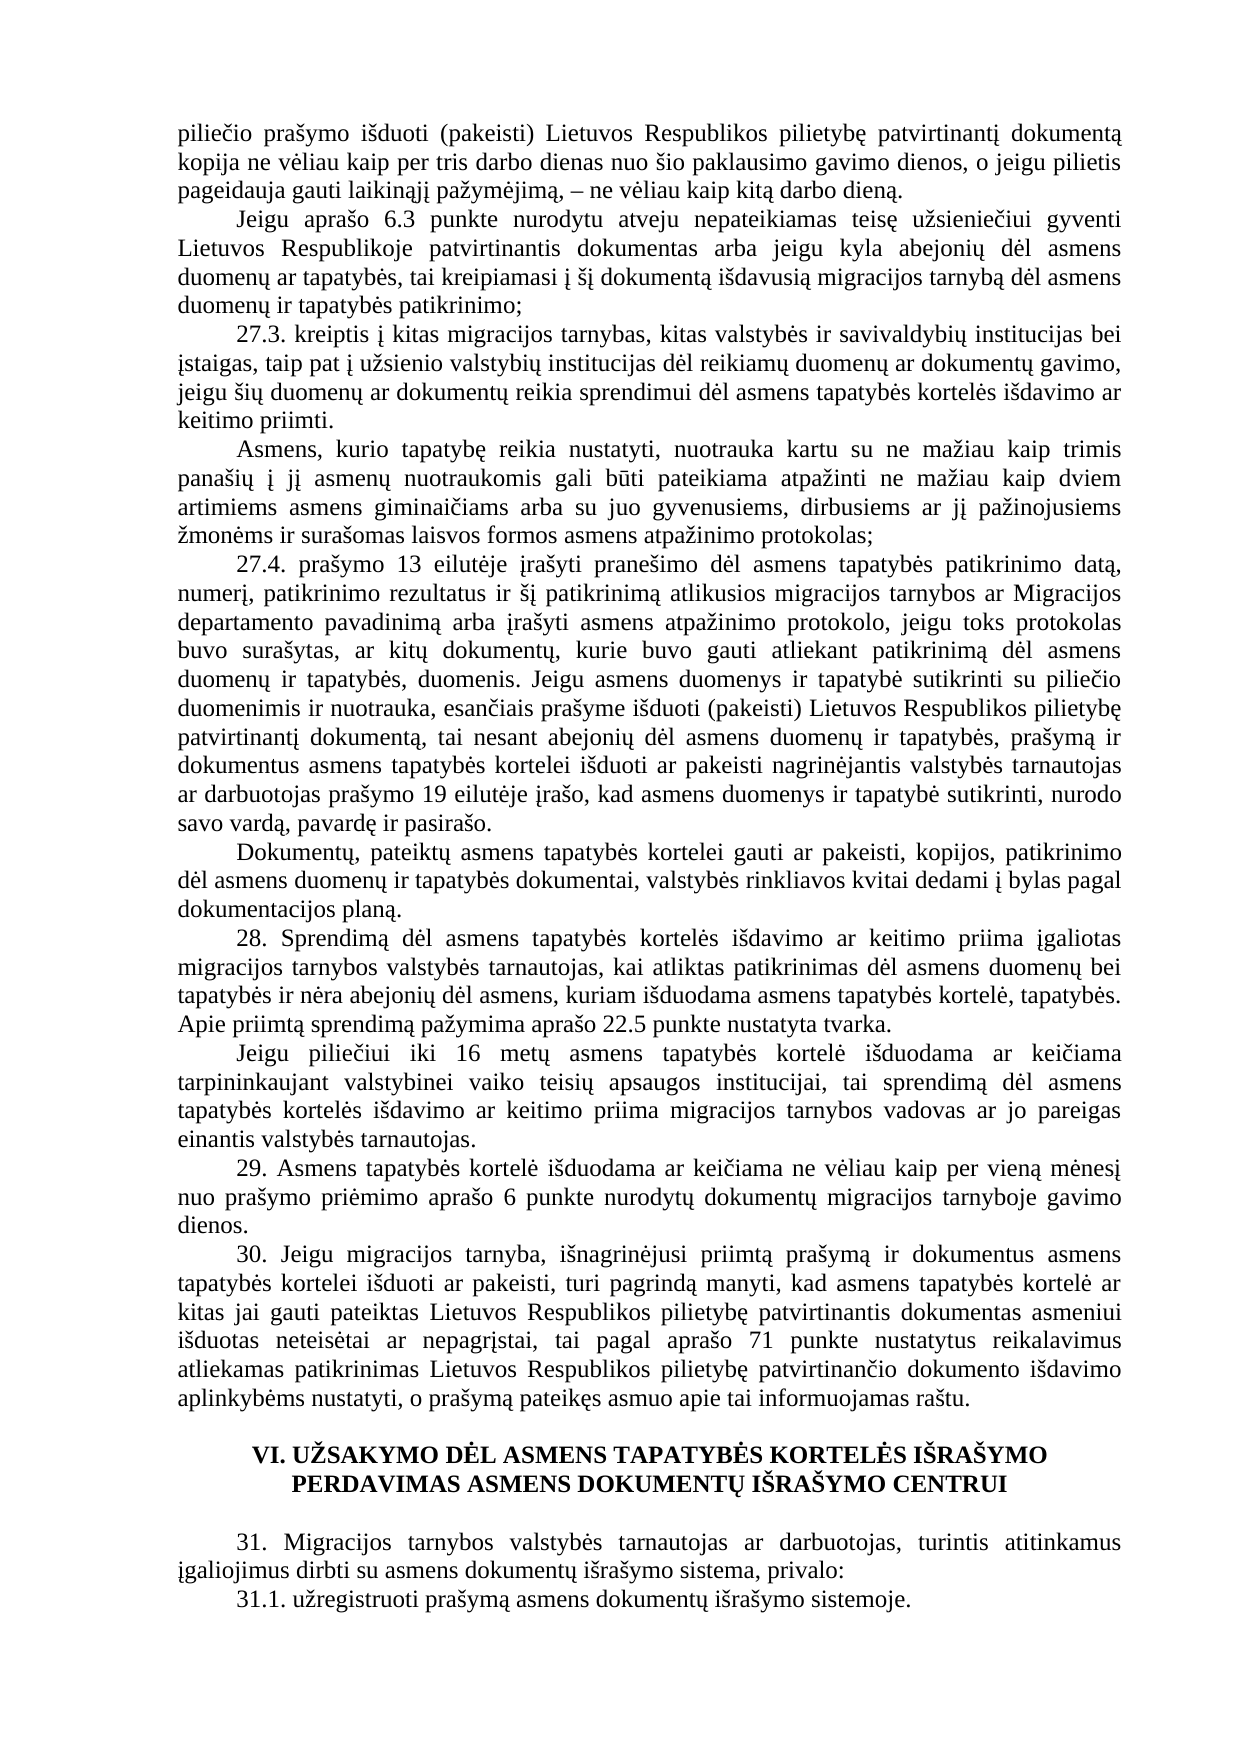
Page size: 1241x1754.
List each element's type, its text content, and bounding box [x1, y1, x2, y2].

text 27.4. prašymo 13 eilutėje įrašyti pranešimo dėl asmens tapatybės patikrinimo datą, numerį, patikrinimo rezultatus ir šį patikrinimą atlikusios migracijos tarnybos ar Migracijos departamento pavadinimą arba įrašyti asmens atpažinimo protokolo, jeigu toks protokolas buvo surašytas, ar kitų dokumentų, kurie buvo gauti atliekant patikrinimą dėl asmens duomenų ir tapatybės, duomenis. Jeigu asmens duomenys ir tapatybė sutikrinti su piliečio duomenimis ir nuotrauka, esančiais prašyme išduoti (pakeisti) Lietuvos Respublikos pilietybę patvirtinantį dokumentą, tai nesant abejonių dėl asmens duomenų ir tapatybės, prašymą ir dokumentus asmens tapatybės kortelei išduoti ar pakeisti nagrinėjantis valstybės tarnautojas ar darbuotojas prašymo 19 eilutėje įrašo, kad asmens duomenys ir tapatybė sutikrinti, nurodo savo vardą, pavardę ir pasirašo. [177, 549, 1122, 837]
text Asmens, kurio tapatybę reikia nustatyti, nuotrauka kartu su ne mažiau kaip trimis panašių į jį asmenų nuotraukomis gali būti pateikiama atpažinti ne mažiau kaip dviem artimiems asmens giminaičiams arba su juo gyvenusiems, dirbusiems ar jį pažinojusiems žmonėms ir surašomas laisvos formos asmens atpažinimo protokolas; [177, 434, 1122, 549]
text 30. Jeigu migracijos tarnyba, išnagrinėjusi priimtą prašymą ir dokumentus asmens tapatybės kortelei išduoti ar pakeisti, turi pagrindą manyti, kad asmens tapatybės kortelė ar kitas jai gauti pateiktas Lietuvos Respublikos pilietybę patvirtinantis dokumentas asmeniui išduotas neteisėtai ar nepagrįstai, tai pagal aprašo 71 punkte nustatytus reikalavimus atliekamas patikrinimas Lietuvos Respublikos pilietybę patvirtinančio dokumento išdavimo aplinkybėms nustatyti, o prašymą pateikęs asmuo apie tai informuojamas raštu. [177, 1239, 1122, 1412]
text 29. Asmens tapatybės kortelė išduodama ar keičiama ne vėliau kaip per vieną mėnesį nuo prašymo priėmimo aprašo 6 punkte nurodytų dokumentų migracijos tarnyboje gavimo dienos. [177, 1153, 1122, 1239]
text Jeigu aprašo 6.3 punkte nurodytu atveju nepateikiamas teisę užsieniečiui gyventi Lietuvos Respublikoje patvirtinantis dokumentas arba jeigu kyla abejonių dėl asmens duomenų ar tapatybės, tai kreipiamasi į šį dokumentą išdavusią migracijos tarnybą dėl asmens duomenų ir tapatybės patikrinimo; [177, 204, 1122, 319]
text piliečio prašymo išduoti (pakeisti) Lietuvos Respublikos pilietybę patvirtinantį dokumentą kopija ne vėliau kaip per tris darbo dienas nuo šio paklausimo gavimo dienos, o jeigu pilietis pageidauja gauti laikinąjį pažymėjimą, – ne vėliau kaip kitą darbo dieną. [177, 118, 1122, 204]
text Jeigu piliečiui iki 16 metų asmens tapatybės kortelė išduodama ar keičiama tarpininkaujant valstybinei vaiko teisių apsaugos institucijai, tai sprendimą dėl asmens tapatybės kortelės išdavimo ar keitimo priima migracijos tarnybos vadovas ar jo pareigas einantis valstybės tarnautojas. [177, 1038, 1122, 1153]
text 28. Sprendimą dėl asmens tapatybės kortelės išdavimo ar keitimo priima įgaliotas migracijos tarnybos valstybės tarnautojas, kai atliktas patikrinimas dėl asmens duomenų bei tapatybės ir nėra abejonių dėl asmens, kuriam išduodama asmens tapatybės kortelė, tapatybės. Apie priimtą sprendimą pažymima aprašo 22.5 punkte nustatyta tvarka. [177, 923, 1122, 1038]
text 27.3. kreiptis į kitas migracijos tarnybas, kitas valstybės ir savivaldybių institucijas bei įstaigas, taip pat į užsienio valstybių institucijas dėl reikiamų duomenų ar dokumentų gavimo, jeigu šių duomenų ar dokumentų reikia sprendimui dėl asmens tapatybės kortelės išdavimo ar keitimo priimti. [177, 319, 1122, 434]
text 31. Migracijos tarnybos valstybės tarnautojas ar darbuotojas, turintis atitinkamus įgaliojimus dirbti su asmens dokumentų išrašymo sistema, privalo: [177, 1527, 1122, 1584]
text 31.1. užregistruoti prašymą asmens dokumentų išrašymo sistemoje. [177, 1584, 1122, 1613]
text VI. UŽSAKYMO DĖL ASMENS TAPATYBĖS KORTELĖS IŠRAŠYMO PERDAVIMAS ASMENS DOKUMENTŲ IŠRAŠYMO CENTRUI [177, 1441, 1122, 1498]
text Dokumentų, pateiktų asmens tapatybės kortelei gauti ar pakeisti, kopijos, patikrinimo dėl asmens duomenų ir tapatybės dokumentai, valstybės rinkliavos kvitai dedami į bylas pagal dokumentacijos planą. [177, 837, 1122, 923]
